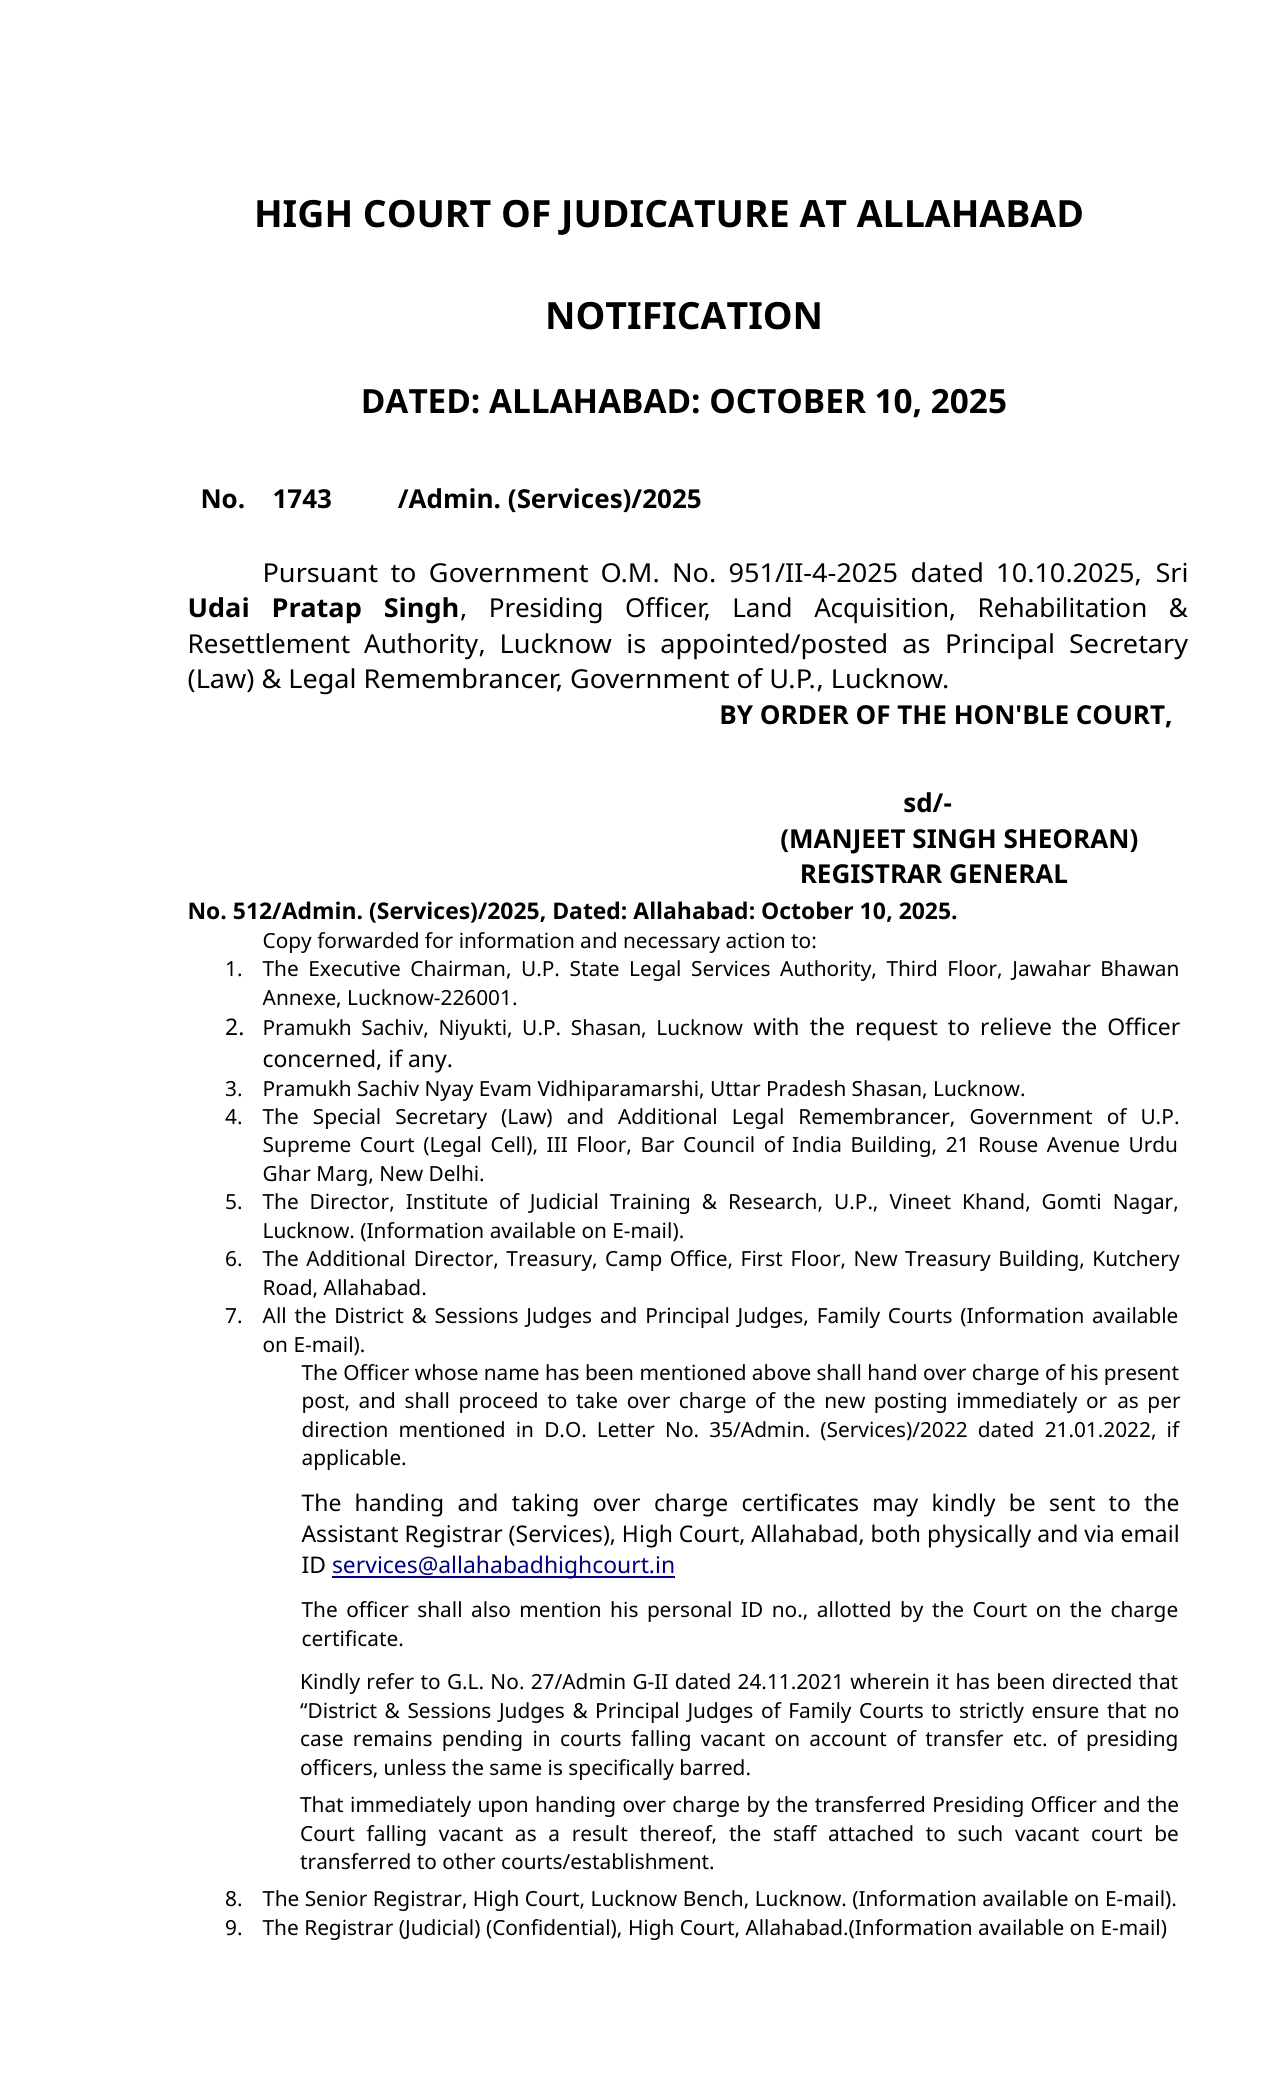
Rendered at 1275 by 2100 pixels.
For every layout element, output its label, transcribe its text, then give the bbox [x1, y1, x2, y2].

table_header /Admin. (Services)/2025 [386, 475, 789, 526]
table_header No. [189, 475, 261, 526]
list The Director, Institute of Judicial Training & Research, U.P., Vineet Khand, Gomti Nagar, Lucknow. (Information available on E-mail). [225, 1187, 1181, 1244]
subtitle NOTIFICATION [187, 289, 1181, 340]
text Pursuant to Government O.M. No. 951/II-4-2025 dated 10.10.2025, Sri Udai Pratap Singh, Presiding Officer, Land Acquisition, Rehabilitation & Resettlement Authority, Lucknow is appointed/posted as Principal Secretary (Law) & Legal Remembrancer, Government of U.P., Lucknow. [187, 554, 1188, 696]
text The officer shall also mention his personal ID no., allotted by the Court on the charge certificate. [301, 1596, 1181, 1652]
list The Additional Director, Treasury, Camp Office, First Floor, New Treasury Building, Kutchery Road, Allahabad. [225, 1244, 1181, 1301]
list The Special Secretary (Law) and Additional Legal Remembrancer, Government of U.P. Supreme Court (Legal Cell), III Floor, Bar Council of India Building, 21 Rouse Avenue Urdu Ghar Marg, New Delhi. [225, 1102, 1181, 1187]
text The Officer whose name has been mentioned above shall hand over charge of his present post, and shall proceed to take over charge of the new posting immediately or as per direction mentioned in D.O. Letter No. 35/Admin. (Services)/2022 dated 21.01.2022, if applicable. [301, 1358, 1181, 1472]
text No. 512/Admin. (Services)/2025, Dated: Allahabad: October 10, 2025. [187, 895, 1181, 926]
text Copy forwarded for information and necessary action to: [187, 926, 1181, 954]
text That immediately upon handing over charge by the transferred Presiding Officer and the Court falling vacant as a result thereof, the staff attached to such vacant court be transferred to other courts/establishment. [300, 1790, 1181, 1876]
text sd/- [187, 785, 1181, 821]
text BY ORDER OF THE HON'BLE COURT, [562, 696, 1181, 732]
list The Senior Registrar, High Court, Lucknow Bench, Lucknow. (Information available on E-mail). [225, 1884, 1181, 1913]
text Kindly refer to G.L. No. 27/Admin G-II dated 24.11.2021 wherein it has been directed that “District & Sessions Judges & Principal Judges of Family Courts to strictly ensure that no case remains pending in courts falling vacant on account of transfer etc. of presiding officers, unless the same is specifically barred. [300, 1667, 1181, 1781]
text REGISTRAR GENERAL [187, 856, 1181, 892]
text (MANJEET SINGH SHEORAN) [187, 821, 1182, 856]
table_header 1743 [261, 475, 386, 526]
list All the District & Sessions Judges and Principal Judges, Family Courts (Information available on E-mail). [225, 1301, 1181, 1358]
title HIGH COURT OF JUDICATURE AT ALLAHABAD [150, 187, 1188, 238]
list Pramukh Sachiv, Niyukti, U.P. Shasan, Lucknow with the request to relieve the Officer concerned, if any. [225, 1011, 1181, 1074]
subtitle DATED: ALLAHABAD: OCTOBER 10, 2025 [187, 378, 1181, 423]
list The Executive Chairman, U.P. State Legal Services Authority, Third Floor, Jawahar Bhawan Annexe, Lucknow-226001. [225, 954, 1181, 1011]
list Pramukh Sachiv Nyay Evam Vidhiparamarshi, Uttar Pradesh Shasan, Lucknow. [225, 1074, 1181, 1102]
list The Registrar (Judicial) (Confidential), High Court, Allahabad.(Information available on E-mail) [225, 1913, 1181, 1941]
text The handing and taking over charge certificates may kindly be sent to the Assistant Registrar (Services), High Court, Allahabad, both physically and via email ID services@allahabadhighcourt.in [301, 1487, 1181, 1581]
